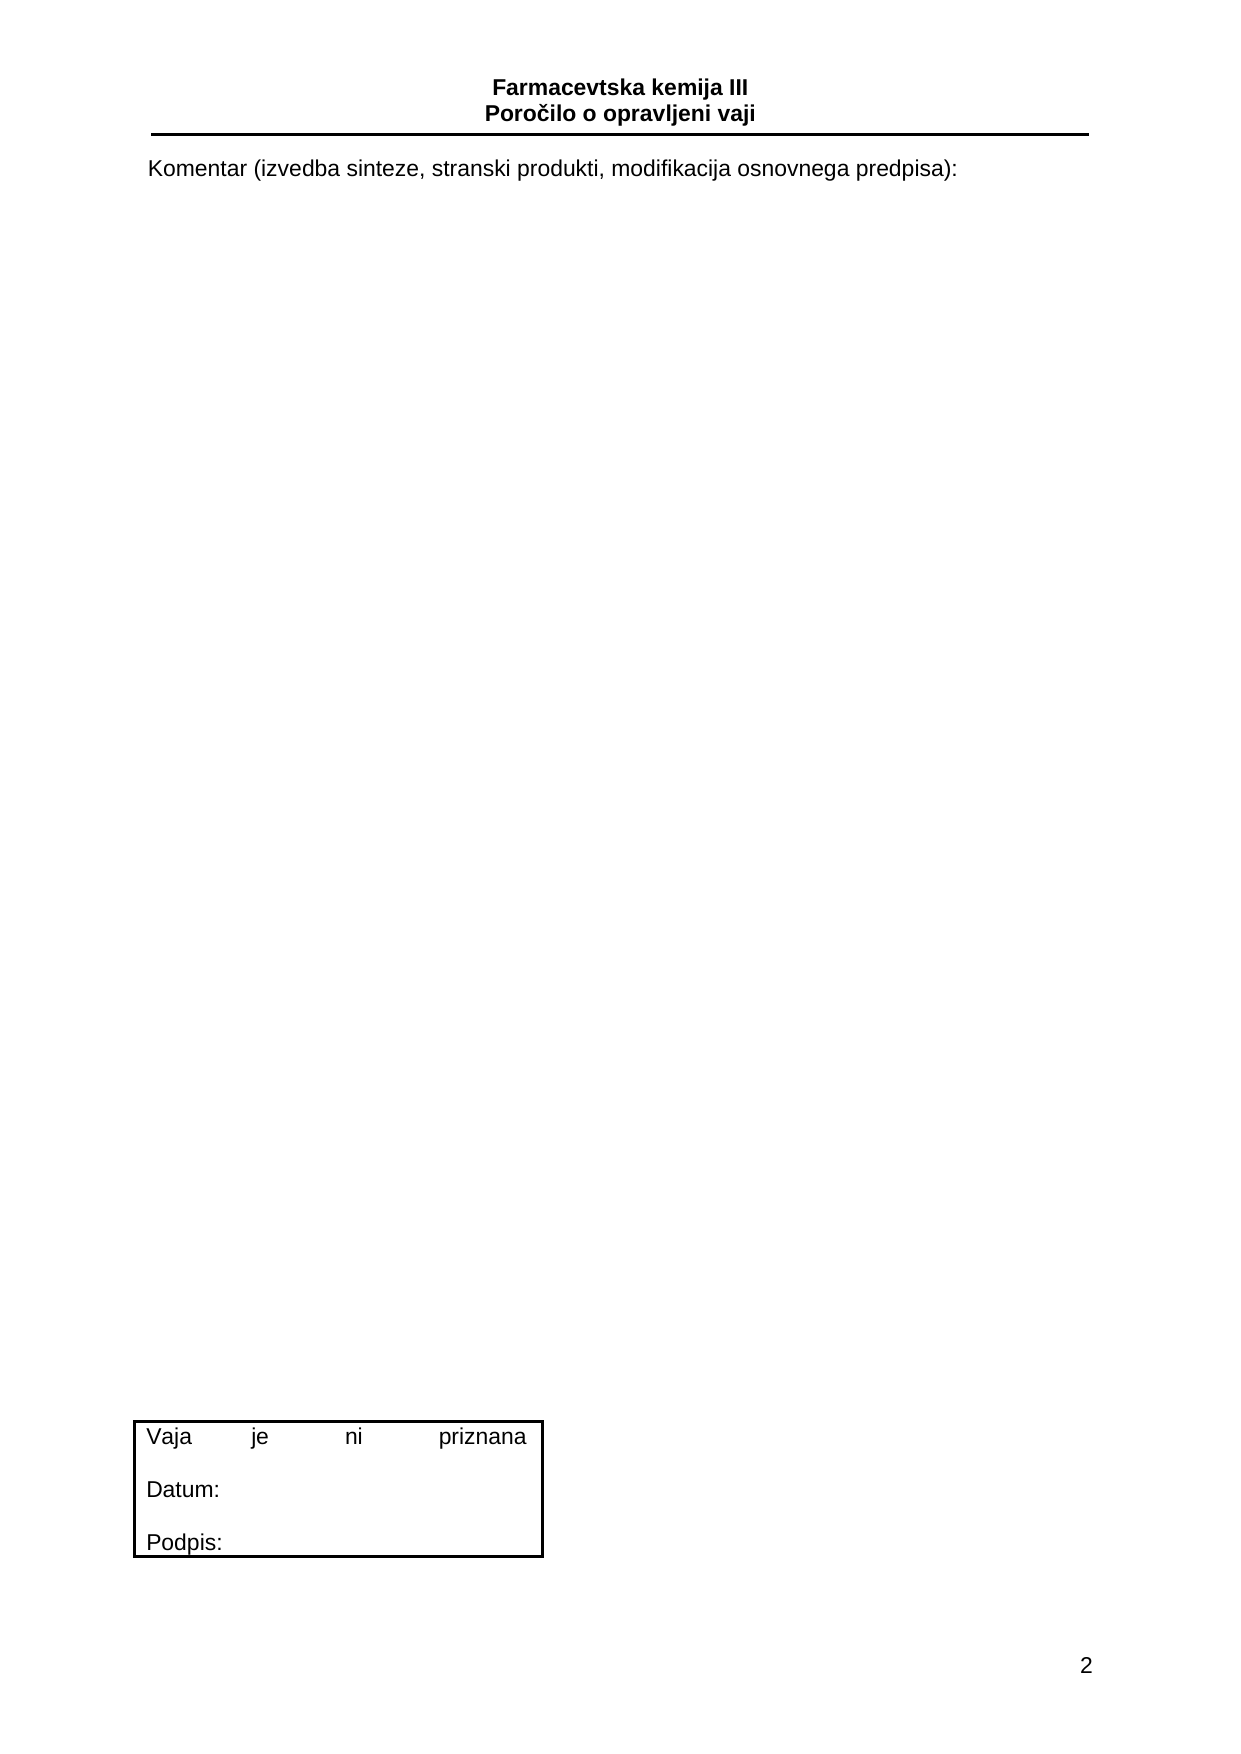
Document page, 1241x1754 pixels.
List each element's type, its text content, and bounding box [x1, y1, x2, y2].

table_cell [240, 1476, 333, 1502]
table_cell [427, 1503, 541, 1529]
table_cell [334, 1476, 427, 1502]
table_header Vaja [136, 1423, 240, 1450]
table_cell [240, 1529, 333, 1555]
table_header ni [334, 1423, 427, 1450]
table_cell Podpis: [136, 1529, 240, 1555]
table_cell [427, 1450, 541, 1476]
table_cell [427, 1529, 541, 1555]
table_cell [240, 1503, 333, 1529]
table_cell [136, 1450, 240, 1476]
table_cell Datum: [136, 1476, 240, 1502]
table_cell [334, 1529, 427, 1555]
table_cell [136, 1503, 240, 1529]
table_cell [427, 1476, 541, 1502]
text Komentar (izvedba sinteze, stranski produkti, modifikacija osnovnega predpisa): [148, 155, 1093, 182]
table_header je [240, 1423, 333, 1450]
table_cell [334, 1450, 427, 1476]
table_cell [334, 1503, 427, 1529]
table_header priznana [427, 1423, 541, 1450]
table_cell [240, 1450, 333, 1476]
